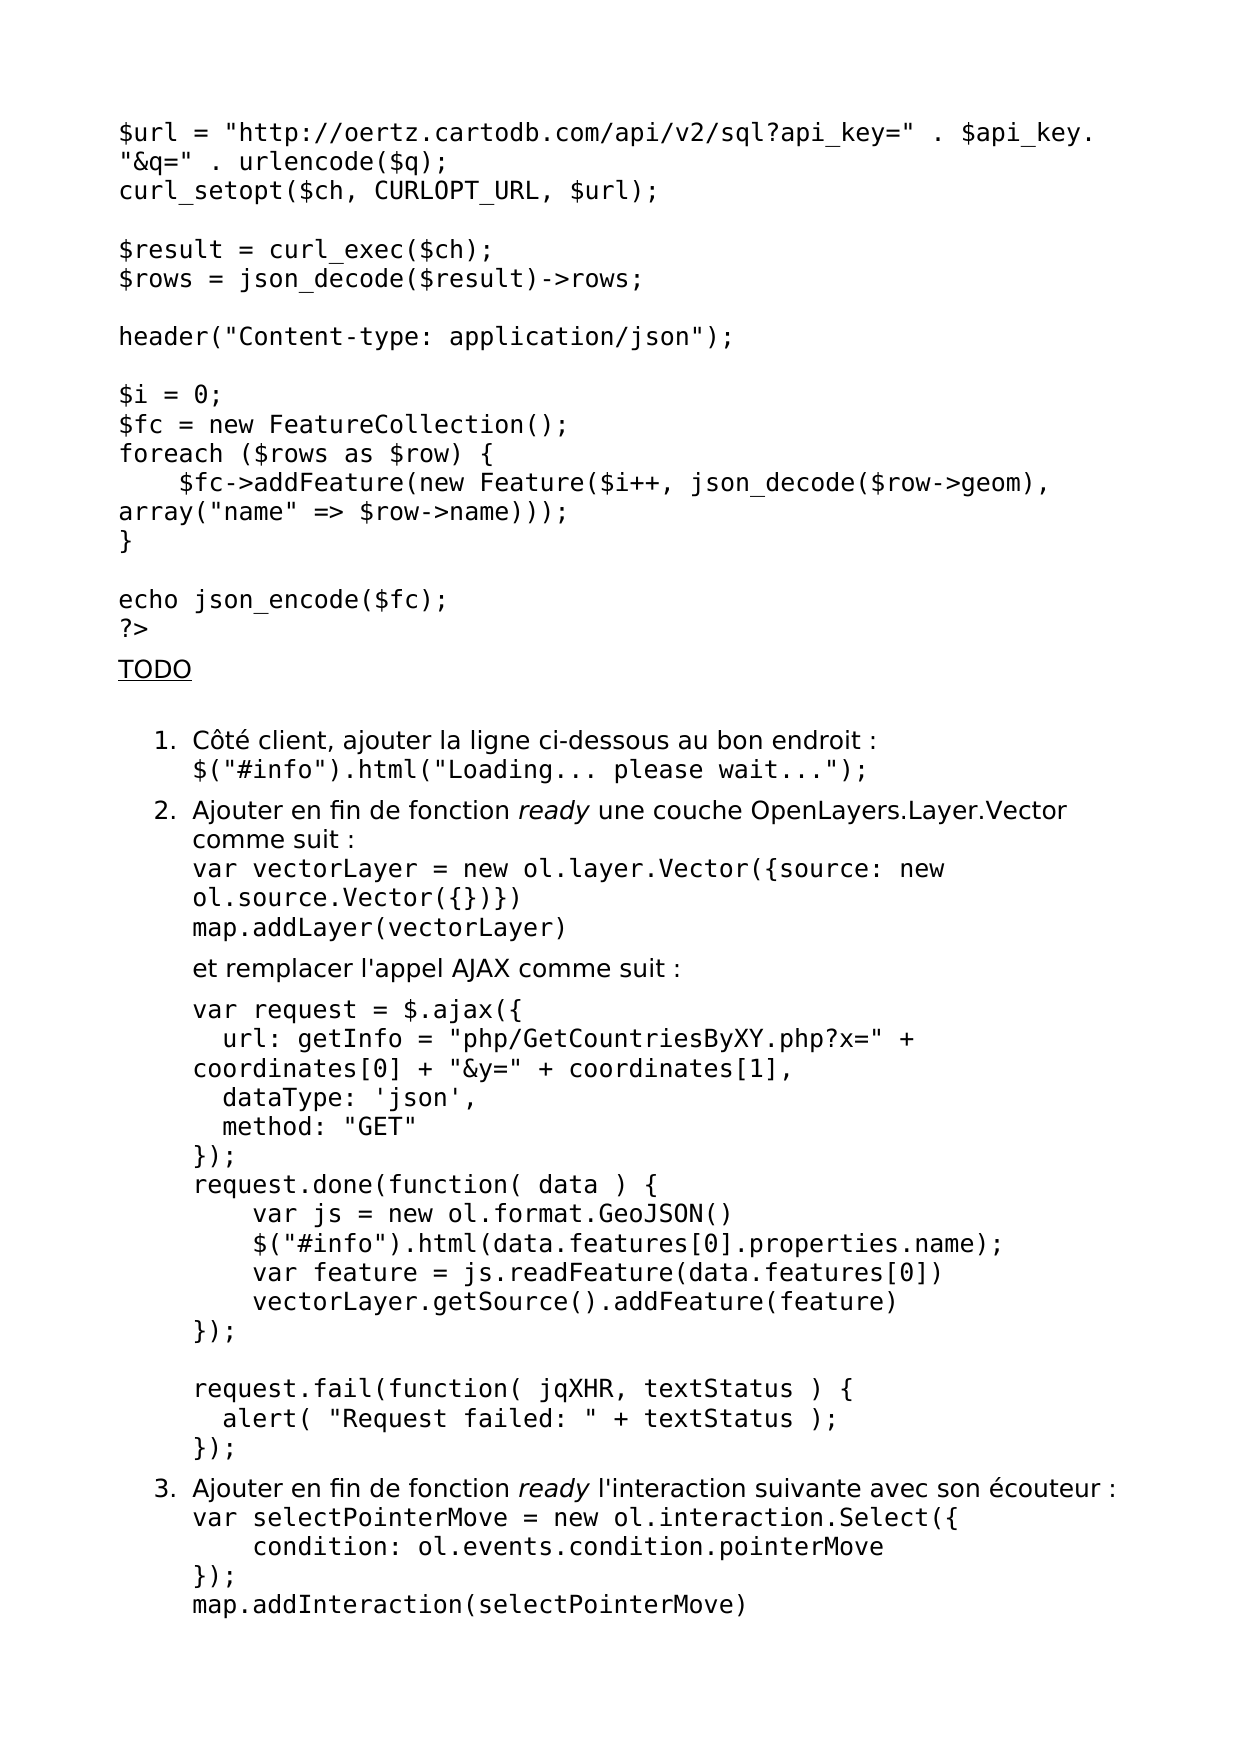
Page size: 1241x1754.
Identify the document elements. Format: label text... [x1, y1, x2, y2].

list Côté client, ajouter la ligne ci-dessous au bon endroit : [177, 726, 1122, 755]
list Ajouter en fin de fonction ready l'interaction suivante avec son écouteur : [177, 1474, 1122, 1503]
list var vectorLayer = new ol.layer.Vector({source: new ol.source.Vector({})}) map.addLayer(vectorLayer) [177, 854, 1122, 942]
list et remplacer l'appel AJAX comme suit : [177, 954, 1122, 983]
list $("#info").html("Loading... please wait..."); [177, 755, 1122, 784]
list var selectPointerMove = new ol.interaction.Select({ condition: ol.events.condition.pointerMove }); map.addInteraction(selectPointerMove) [177, 1503, 1122, 1620]
list Ajouter en fin de fonction ready une couche OpenLayers.Layer.Vector comme suit : [177, 796, 1122, 854]
text TODO [118, 655, 1122, 684]
list var request = $.ajax({ url: getInfo = "php/GetCountriesByXY.php?x=" + coordinates[0] + "&y=" + coordinates[1], dataType: 'json', method: "GET" }); request.done(function( data ) { var js = new ol.format.GeoJSON() $("#info").html(data.features[0].properties.name); var feature = js.readFeature(data.features[0]) vectorLayer.getSource().addFeature(feature) }); request.fail(function( jqXHR, textStatus ) { alert( "Request failed: " + textStatus ); }); [177, 995, 1122, 1462]
text $url = "http://oertz.cartodb.com/api/v2/sql?api_key=" . $api_key. "&q=" . urlencode($q); curl_setopt($ch, CURLOPT_URL, $url); $result = curl_exec($ch); $rows = json_decode($result)->rows; header("Content-type: application/json"); $i = 0; $fc = new FeatureCollection(); foreach ($rows as $row) { $fc->addFeature(new Feature($i++, json_decode($row->geom), array("name" => $row->name))); } echo json_encode($fc); ?> [118, 118, 1122, 643]
